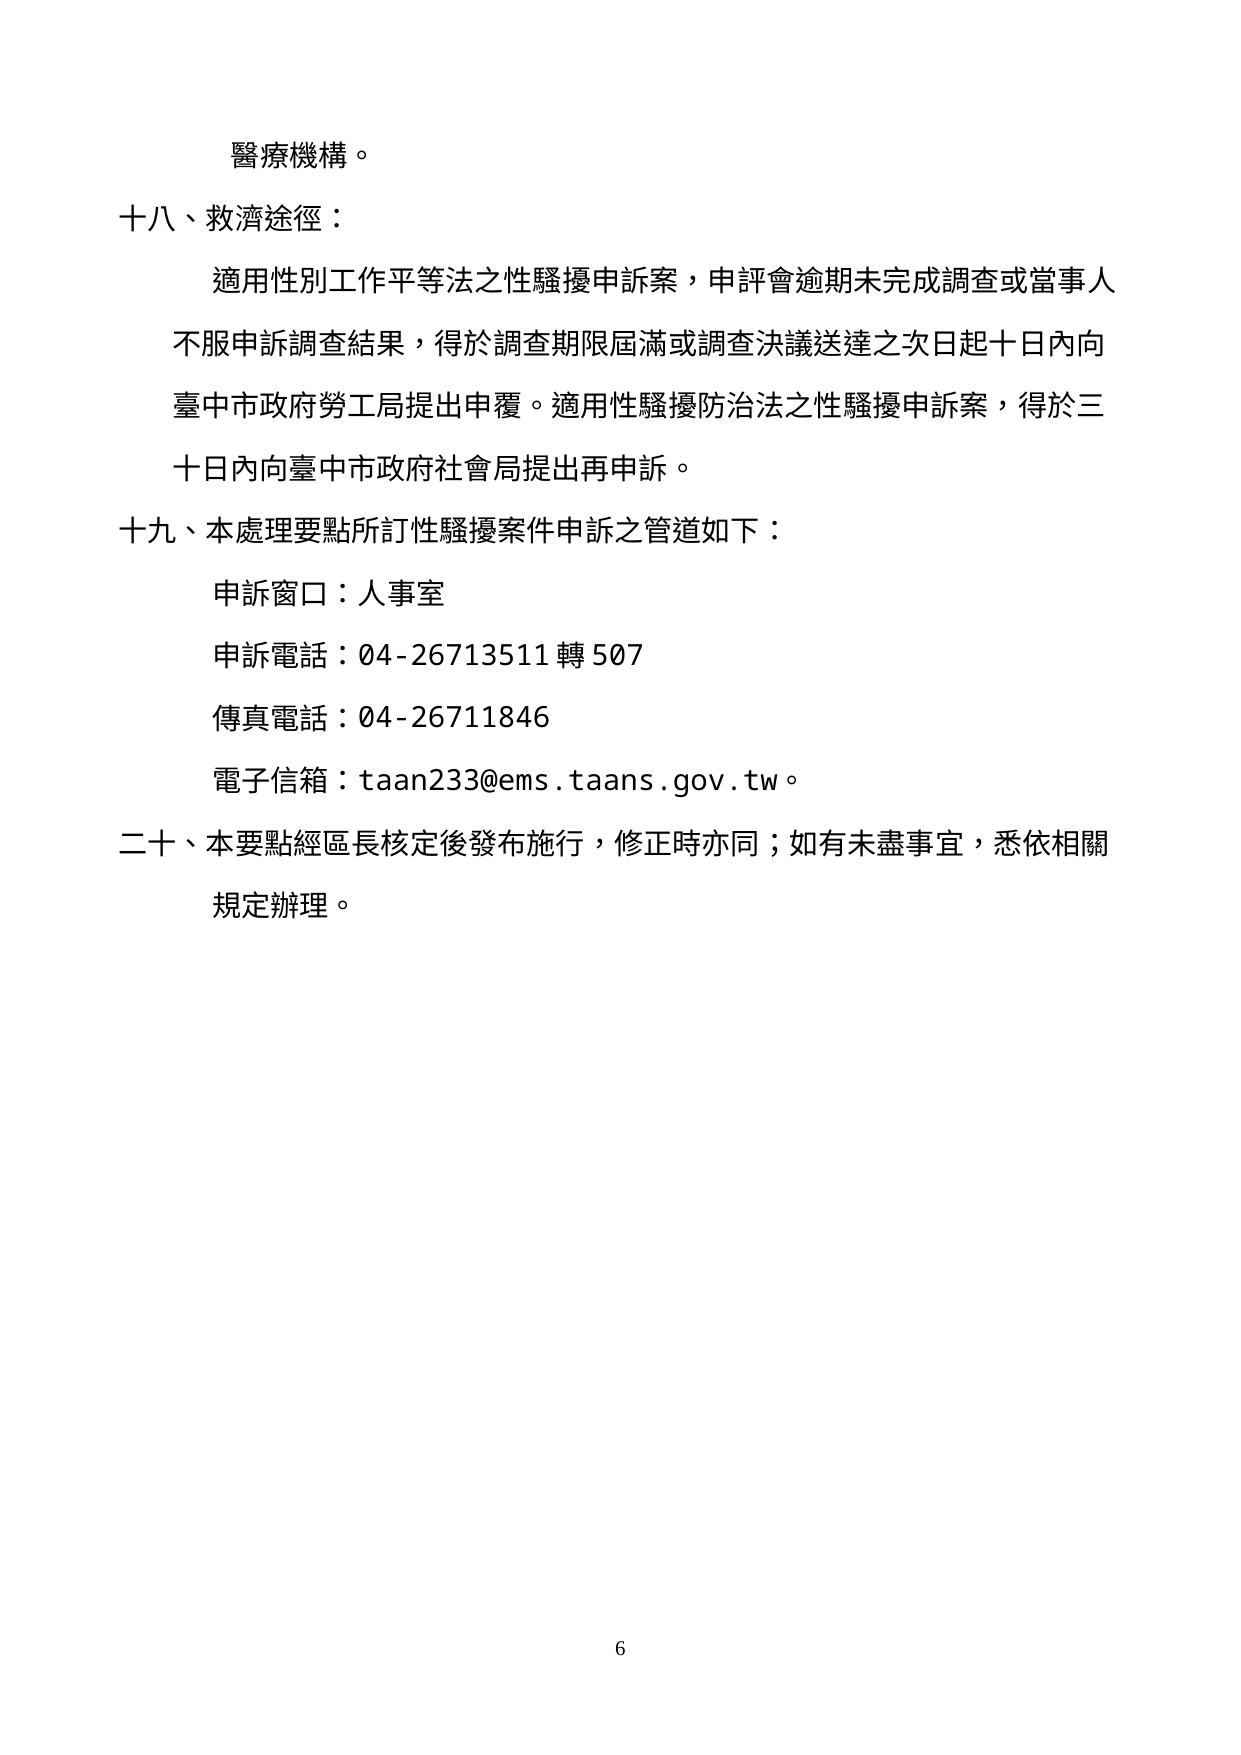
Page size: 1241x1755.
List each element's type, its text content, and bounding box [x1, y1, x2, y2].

text 十八、救濟途徑： [118, 175, 1122, 237]
text 適用性別工作平等法之性騷擾申訴案，申評會逾期未完成調查或當事人不服申訴調查結果，得於調查期限屆滿或調查決議送達之次日起十日內向臺中市政府勞工局提出申覆。適用性騷擾防治法之性騷擾申訴案，得於三十日內向臺中市政府社會局提出再申訴。 [172, 237, 1122, 487]
text 申訴窗口：人事室 [212, 550, 1122, 612]
text 傳真電話：04-26711846 [212, 675, 1122, 737]
text 申訴電話：04-26713511轉507 [212, 612, 1122, 675]
text 二十、本要點經區長核定後發布施行，修正時亦同；如有未盡事宜，悉依相關規定辦理。 [118, 800, 1122, 925]
text 電子信箱：taan233@ems.taans.gov.tw。 [212, 737, 1122, 800]
text 十九、本處理要點所訂性騷擾案件申訴之管道如下： [118, 487, 1122, 550]
text 醫療機構。 [137, 112, 1122, 175]
